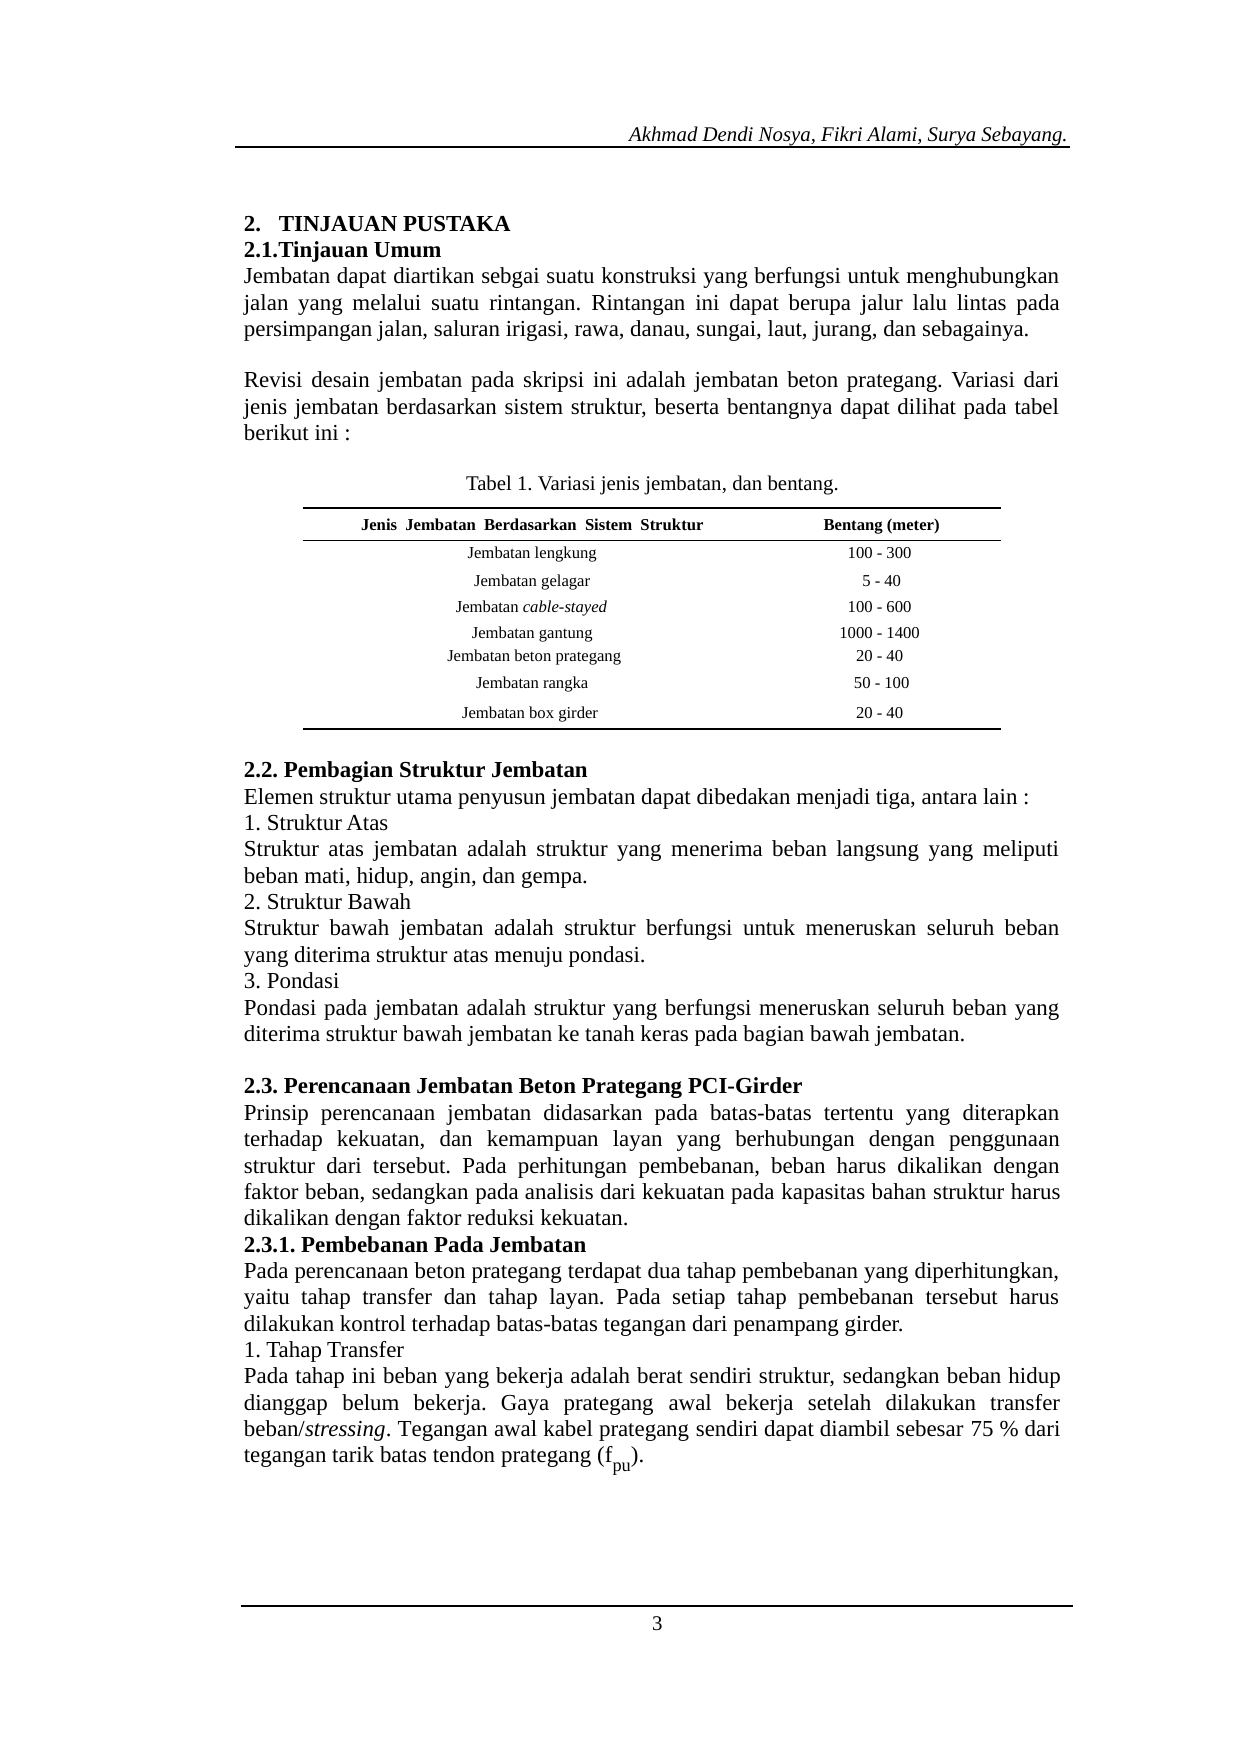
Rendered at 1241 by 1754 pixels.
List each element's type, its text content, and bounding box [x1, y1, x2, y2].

text Struktur bawah jembatan adalah struktur berfungsi untuk meneruskan seluruh beban yang diterima struktur atas menuju pondasi. [244, 914, 1061, 967]
text 2. Struktur Bawah [244, 888, 1061, 914]
table_cell 100 - 600 [761, 594, 1001, 620]
list 2.1.Tinjauan Umum [244, 236, 1061, 262]
text 3. Pondasi [244, 967, 1061, 993]
table_cell 20 - 40 [761, 644, 1001, 667]
table_cell Jembatan gantung [303, 620, 761, 644]
list 2.2. Pembagian Struktur Jembatan [244, 756, 1061, 783]
text 1. Struktur Atas [244, 809, 1061, 835]
table_cell Jembatan rangka [303, 667, 761, 697]
text Struktur atas jembatan adalah struktur yang menerima beban langsung yang meliputi beban mati, hidup, angin, dan gempa. [244, 835, 1061, 888]
list 1. Tahap Transfer [206, 1336, 1061, 1362]
text Pondasi pada jembatan adalah struktur yang berfungsi meneruskan seluruh beban yang diterima struktur bawah jembatan ke tanah keras pada bagian bawah jembatan. [244, 993, 1061, 1046]
table_cell 50 - 100 [761, 667, 1001, 697]
table_cell 20 - 40 [761, 697, 1001, 728]
list Pada tahap ini beban yang bekerja adalah berat sendiri struktur, sedangkan beban hidup dianggap belum bekerja. Gaya prategang awal bekerja setelah dilakukan transfer beban/stressing. Tegangan awal kabel prategang sendiri dapat diambil sebesar 75 % dari tegangan tarik batas tendon prategang (fpu). [206, 1362, 1061, 1476]
list TINJAUAN PUSTAKA [244, 209, 1061, 236]
table_cell Jembatan beton prategang [303, 644, 761, 667]
table_cell Jembatan gelagar [303, 566, 761, 594]
list Elemen struktur utama penyusun jembatan dapat dibedakan menjadi tiga, antara lain : [244, 783, 1061, 809]
table_cell Jembatan cable-stayed [303, 594, 761, 620]
list Prinsip perencanaan jembatan didasarkan pada batas-batas tertentu yang diterapkan terhadap kekuatan, dan kemampuan layan yang berhubungan dengan penggunaan struktur dari tersebut. Pada perhitungan pembebanan, beban harus dikalikan dengan faktor beban, sedangkan pada analisis dari kekuatan pada kapasitas bahan struktur harus dikalikan dengan faktor reduksi kekuatan. [206, 1099, 1061, 1231]
table_cell Jembatan lengkung [303, 541, 761, 566]
table_header Bentang (meter) [761, 509, 1001, 540]
list 2.3. Perencanaan Jembatan Beton Prategang PCI-Girder [244, 1073, 1061, 1099]
table_cell 1000 - 1400 [761, 620, 1001, 644]
table_header Jenis Jembatan Berdasarkan Sistem Struktur [303, 509, 761, 540]
table_cell 100 - 300 [761, 541, 1001, 566]
table_cell 5 - 40 [761, 566, 1001, 594]
list Pada perencanaan beton prategang terdapat dua tahap pembebanan yang diperhitungkan, yaitu tahap transfer dan tahap layan. Pada setiap tahap pembebanan tersebut harus dilakukan kontrol terhadap batas-batas tegangan dari penampang girder. [206, 1257, 1061, 1336]
text Revisi desain jembatan pada skripsi ini adalah jembatan beton prategang. Variasi dari jenis jembatan berdasarkan sistem struktur, beserta bentangnya dapat dilihat pada tabel berikut ini : [244, 366, 1061, 445]
list Jembatan dapat diartikan sebgai suatu konstruksi yang berfungsi untuk menghubungkan jalan yang melalui suatu rintangan. Rintangan ini dapat berupa jalur lalu lintas pada persimpangan jalan, saluran irigasi, rawa, danau, sungai, laut, jurang, dan sebagainya. [206, 262, 1061, 341]
list 2.3.1. Pembebanan Pada Jembatan [206, 1231, 1061, 1257]
subtitle Tabel 1. Variasi jenis jembatan, dan bentang. [244, 470, 1061, 494]
table_cell Jembatan box girder [303, 697, 761, 728]
